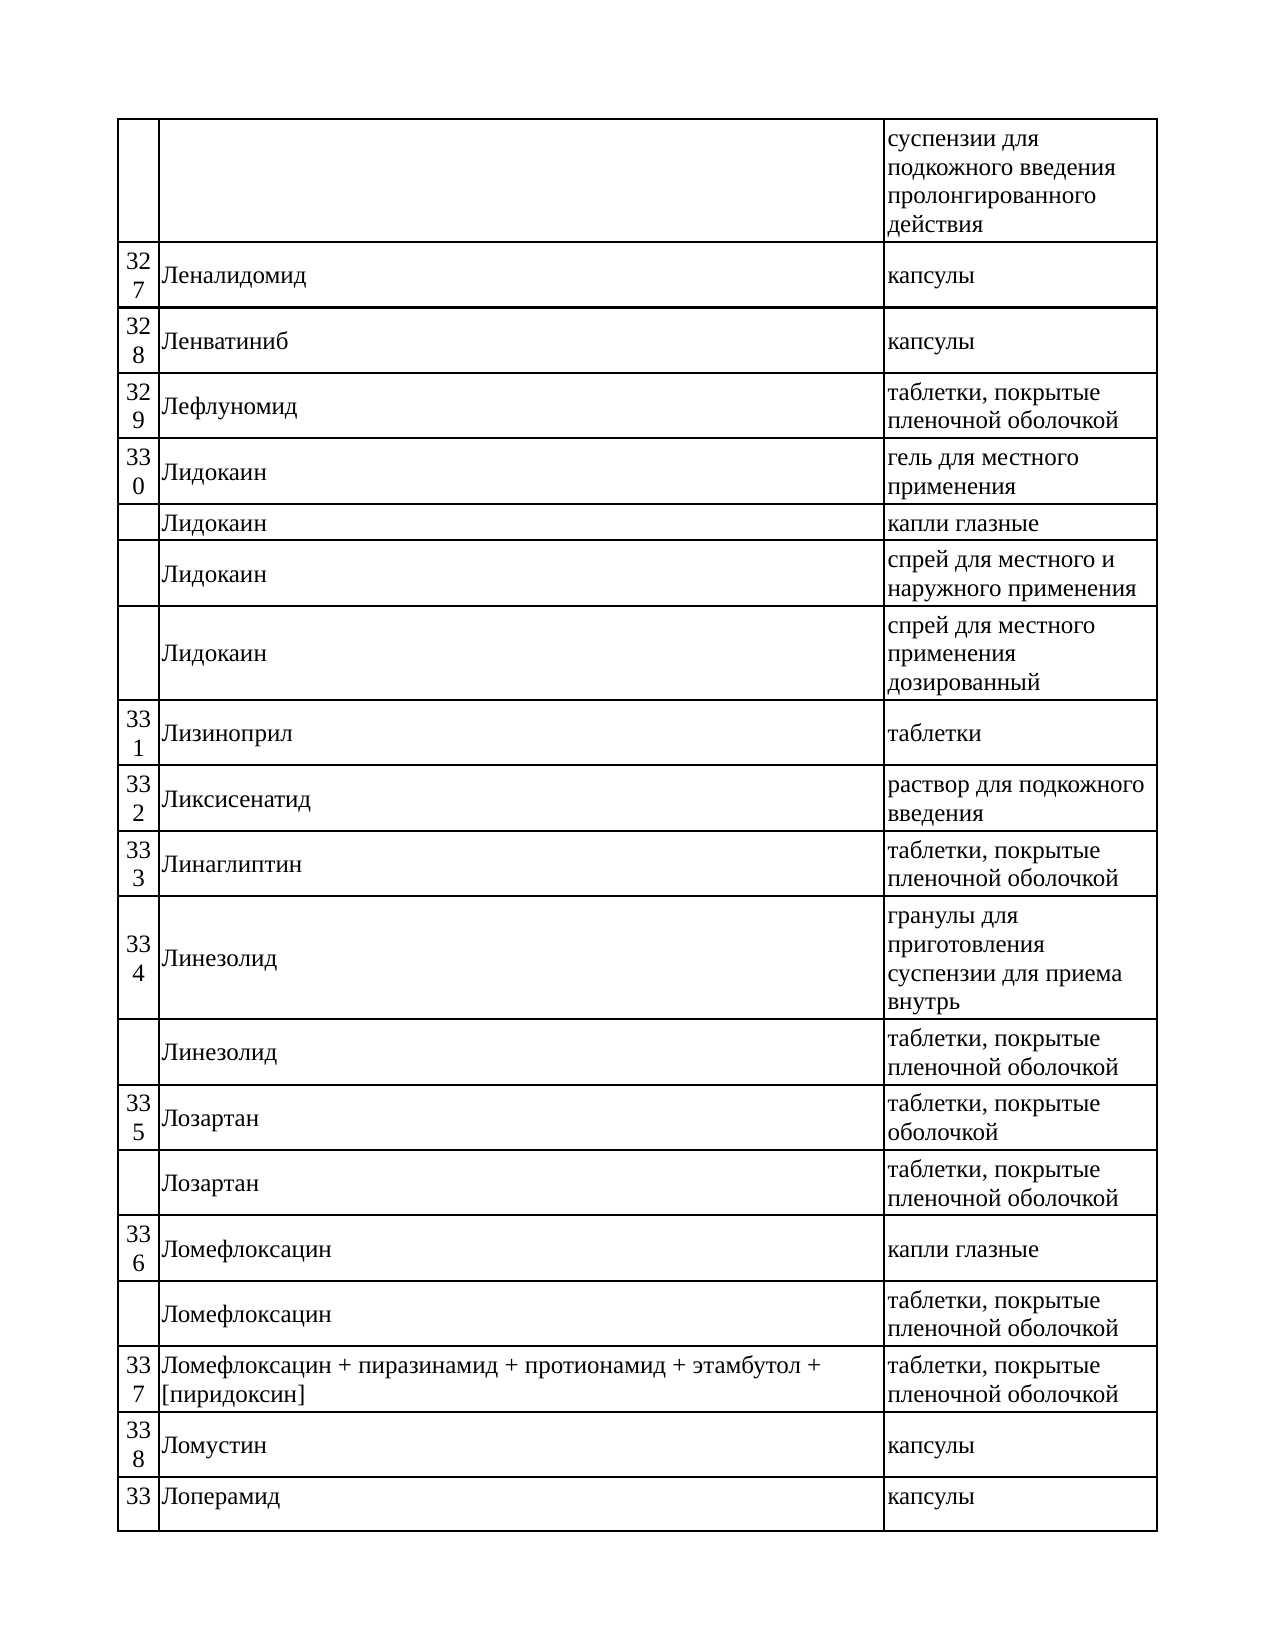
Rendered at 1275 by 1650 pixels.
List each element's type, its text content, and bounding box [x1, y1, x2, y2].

table_cell Ленватиниб [160, 309, 883, 372]
table_cell 333 [119, 832, 158, 895]
table_cell 335 [119, 1086, 158, 1149]
table_cell 328 [119, 309, 158, 372]
table_cell суспензии для подкожного введения пролонгированного действия [885, 120, 1156, 241]
table_cell Ломефлоксацин [160, 1216, 883, 1280]
table_cell капсулы [885, 1478, 1156, 1530]
table_cell 337 [119, 1347, 158, 1411]
table_cell Ломефлоксацин [160, 1282, 883, 1345]
table_cell [119, 1282, 158, 1345]
table_cell 330 [119, 439, 158, 503]
table_cell раствор для подкожного введения [885, 766, 1156, 830]
table_cell 338 [119, 1413, 158, 1476]
table_cell Ломефлоксацин + пиразинамид + протионамид + этамбутол + [пиридоксин] [160, 1347, 883, 1411]
table_cell Линаглиптин [160, 832, 883, 895]
table_cell таблетки, покрытые пленочной оболочкой [885, 1282, 1156, 1345]
table_cell [119, 1020, 158, 1083]
table_cell 331 [119, 701, 158, 764]
table_cell [119, 1151, 158, 1214]
table_cell Лизиноприл [160, 701, 883, 764]
table_cell Лидокаин [160, 439, 883, 503]
table_cell гранулы для приготовления суспензии для приема внутрь [885, 897, 1156, 1018]
table_cell [160, 120, 883, 241]
table_cell таблетки, покрытые пленочной оболочкой [885, 1151, 1156, 1214]
table_cell [119, 607, 158, 699]
table_cell 327 [119, 243, 158, 306]
table_cell Лидокаин [160, 541, 883, 605]
table_cell 334 [119, 897, 158, 1018]
table_cell Лефлуномид [160, 374, 883, 437]
table_cell гель для местного применения [885, 439, 1156, 503]
table_cell [119, 541, 158, 605]
table_cell таблетки, покрытые пленочной оболочкой [885, 1020, 1156, 1083]
table_cell Лозартан [160, 1151, 883, 1214]
table_cell таблетки, покрытые пленочной оболочкой [885, 374, 1156, 437]
table_cell спрей для местного и наружного применения [885, 541, 1156, 605]
table_cell [119, 505, 158, 539]
table_cell капсулы [885, 309, 1156, 372]
table_cell 329 [119, 374, 158, 437]
table_cell [119, 120, 158, 241]
table_cell капли глазные [885, 1216, 1156, 1280]
table_cell таблетки, покрытые оболочкой [885, 1086, 1156, 1149]
table_cell 332 [119, 766, 158, 830]
table_cell таблетки [885, 701, 1156, 764]
table_cell капсулы [885, 243, 1156, 306]
table_cell Линезолид [160, 897, 883, 1018]
table_cell Лидокаин [160, 607, 883, 699]
table_cell Лидокаин [160, 505, 883, 539]
table_cell капсулы [885, 1413, 1156, 1476]
table_cell Леналидомид [160, 243, 883, 306]
table_cell таблетки, покрытые пленочной оболочкой [885, 832, 1156, 895]
table_cell капли глазные [885, 505, 1156, 539]
table_cell Лоперамид [160, 1478, 883, 1530]
table_cell спрей для местного применения дозированный [885, 607, 1156, 699]
table_cell таблетки, покрытые пленочной оболочкой [885, 1347, 1156, 1411]
table_cell Ломустин [160, 1413, 883, 1476]
table_cell Лозартан [160, 1086, 883, 1149]
table_cell Линезолид [160, 1020, 883, 1083]
table_cell Ликсисенатид [160, 766, 883, 830]
table_cell 336 [119, 1216, 158, 1280]
table_cell 33 [119, 1478, 158, 1530]
